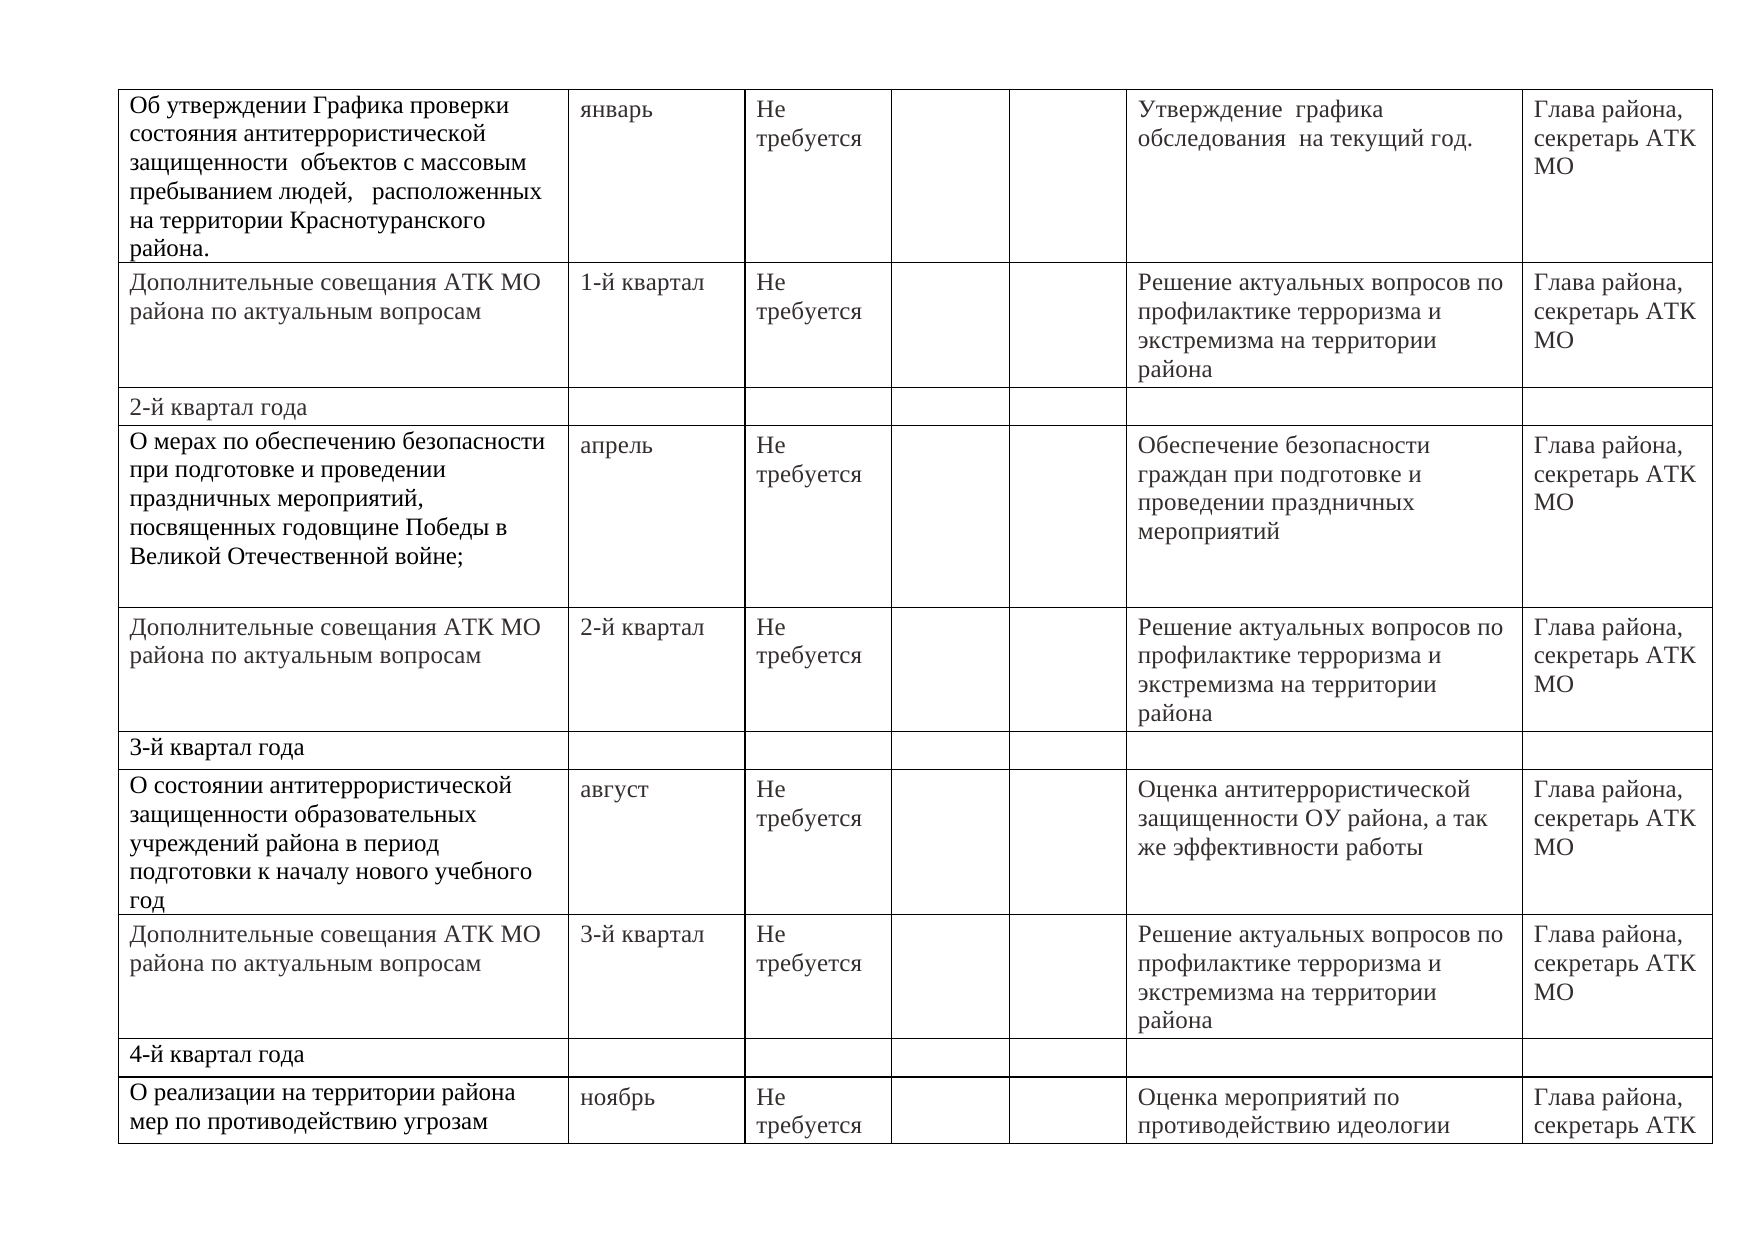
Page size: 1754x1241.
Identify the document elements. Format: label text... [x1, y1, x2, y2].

table_cell [746, 1039, 891, 1076]
table_cell [1010, 388, 1126, 425]
table_cell Утверждение графика обследования на текущий год. [1127, 90, 1522, 262]
table_cell О реализации на территории района мер по противодействию угрозам [119, 1078, 568, 1143]
table_cell [1010, 1039, 1126, 1076]
table_cell Дополнительные совещания АТК МО района по актуальным вопросам [119, 608, 568, 731]
table_cell О мерах по обеспечению безопасности при подготовке и проведении праздничных мероприятий, посвященных годовщине Победы в Великой Отечественной войне; [119, 426, 568, 607]
table_cell [569, 388, 744, 425]
table_cell [892, 263, 1009, 387]
table_cell [1010, 1078, 1126, 1143]
table_cell [1010, 426, 1126, 607]
table_cell Решение актуальных вопросов по профилактике терроризма и экстремизма на территории района [1127, 263, 1522, 387]
table_cell [892, 90, 1009, 262]
table_cell Глава района, секретарь АТК МО [1523, 263, 1712, 387]
table_cell [1010, 732, 1126, 769]
table_cell [892, 1078, 1009, 1143]
table_cell [1010, 770, 1126, 914]
table_cell [1010, 608, 1126, 731]
table_cell [892, 388, 1009, 425]
table_cell Не требуется [746, 770, 891, 914]
table_cell Глава района, секретарь АТК МО [1523, 426, 1712, 607]
table_cell [1010, 263, 1126, 387]
table_cell ноябрь [569, 1078, 744, 1143]
table_cell Обеспечение безопасности граждан при подготовке и проведении праздничных мероприятий [1127, 426, 1522, 607]
table_cell [1127, 388, 1522, 425]
table_cell Дополнительные совещания АТК МО района по актуальным вопросам [119, 263, 568, 387]
table_cell Дополнительные совещания АТК МО района по актуальным вопросам [119, 915, 568, 1038]
table_cell Глава района, секретарь АТК МО [1523, 90, 1712, 262]
table_cell Не требуется [746, 608, 891, 731]
table_cell Не требуется [746, 263, 891, 387]
table_cell Об утверждении Графика проверки состояния антитеррористической защищенности объектов с массовым пребыванием людей, расположенных на территории Краснотуранского района. [119, 90, 568, 262]
table_cell Глава района, секретарь АТК МО [1523, 608, 1712, 731]
table_cell Не требуется [746, 90, 891, 262]
table_cell Решение актуальных вопросов по профилактике терроризма и экстремизма на территории района [1127, 608, 1522, 731]
table_cell [569, 1039, 744, 1076]
table_cell [569, 732, 744, 769]
table_cell [1127, 1039, 1522, 1076]
table_cell Глава района, секретарь АТК МО [1523, 915, 1712, 1038]
table_cell Не требуется [746, 1078, 891, 1143]
table_cell 2-й квартал года [119, 388, 568, 425]
table_cell 2-й квартал [569, 608, 744, 731]
table_cell 1-й квартал [569, 263, 744, 387]
table_cell Глава района, секретарь АТК МО [1523, 770, 1712, 914]
table_cell [746, 388, 891, 425]
table_cell [1010, 90, 1126, 262]
table_cell [892, 426, 1009, 607]
table_cell [892, 1039, 1009, 1076]
table_cell [1010, 915, 1126, 1038]
table_cell Глава района, секретарь АТК [1523, 1078, 1712, 1143]
table_cell апрель [569, 426, 744, 607]
table_cell [1523, 1039, 1712, 1076]
table_cell Не требуется [746, 426, 891, 607]
table_cell август [569, 770, 744, 914]
table_cell Не требуется [746, 915, 891, 1038]
table_cell Оценка антитеррористической защищенности ОУ района, а так же эффективности работы [1127, 770, 1522, 914]
table_cell январь [569, 90, 744, 262]
table_cell 3-й квартал года [119, 732, 568, 769]
table_cell [892, 732, 1009, 769]
table_cell [1127, 732, 1522, 769]
table_cell [892, 915, 1009, 1038]
table_cell [892, 608, 1009, 731]
table_cell [746, 732, 891, 769]
table_cell 4-й квартал года [119, 1039, 568, 1076]
table_cell Оценка мероприятий по противодействию идеологии [1127, 1078, 1522, 1143]
table_cell [892, 770, 1009, 914]
table_cell Решение актуальных вопросов по профилактике терроризма и экстремизма на территории района [1127, 915, 1522, 1038]
table_cell О состоянии антитеррористической защищенности образовательных учреждений района в период подготовки к началу нового учебного год [119, 770, 568, 914]
table_cell [1523, 732, 1712, 769]
table_cell 3-й квартал [569, 915, 744, 1038]
table_cell [1523, 388, 1712, 425]
